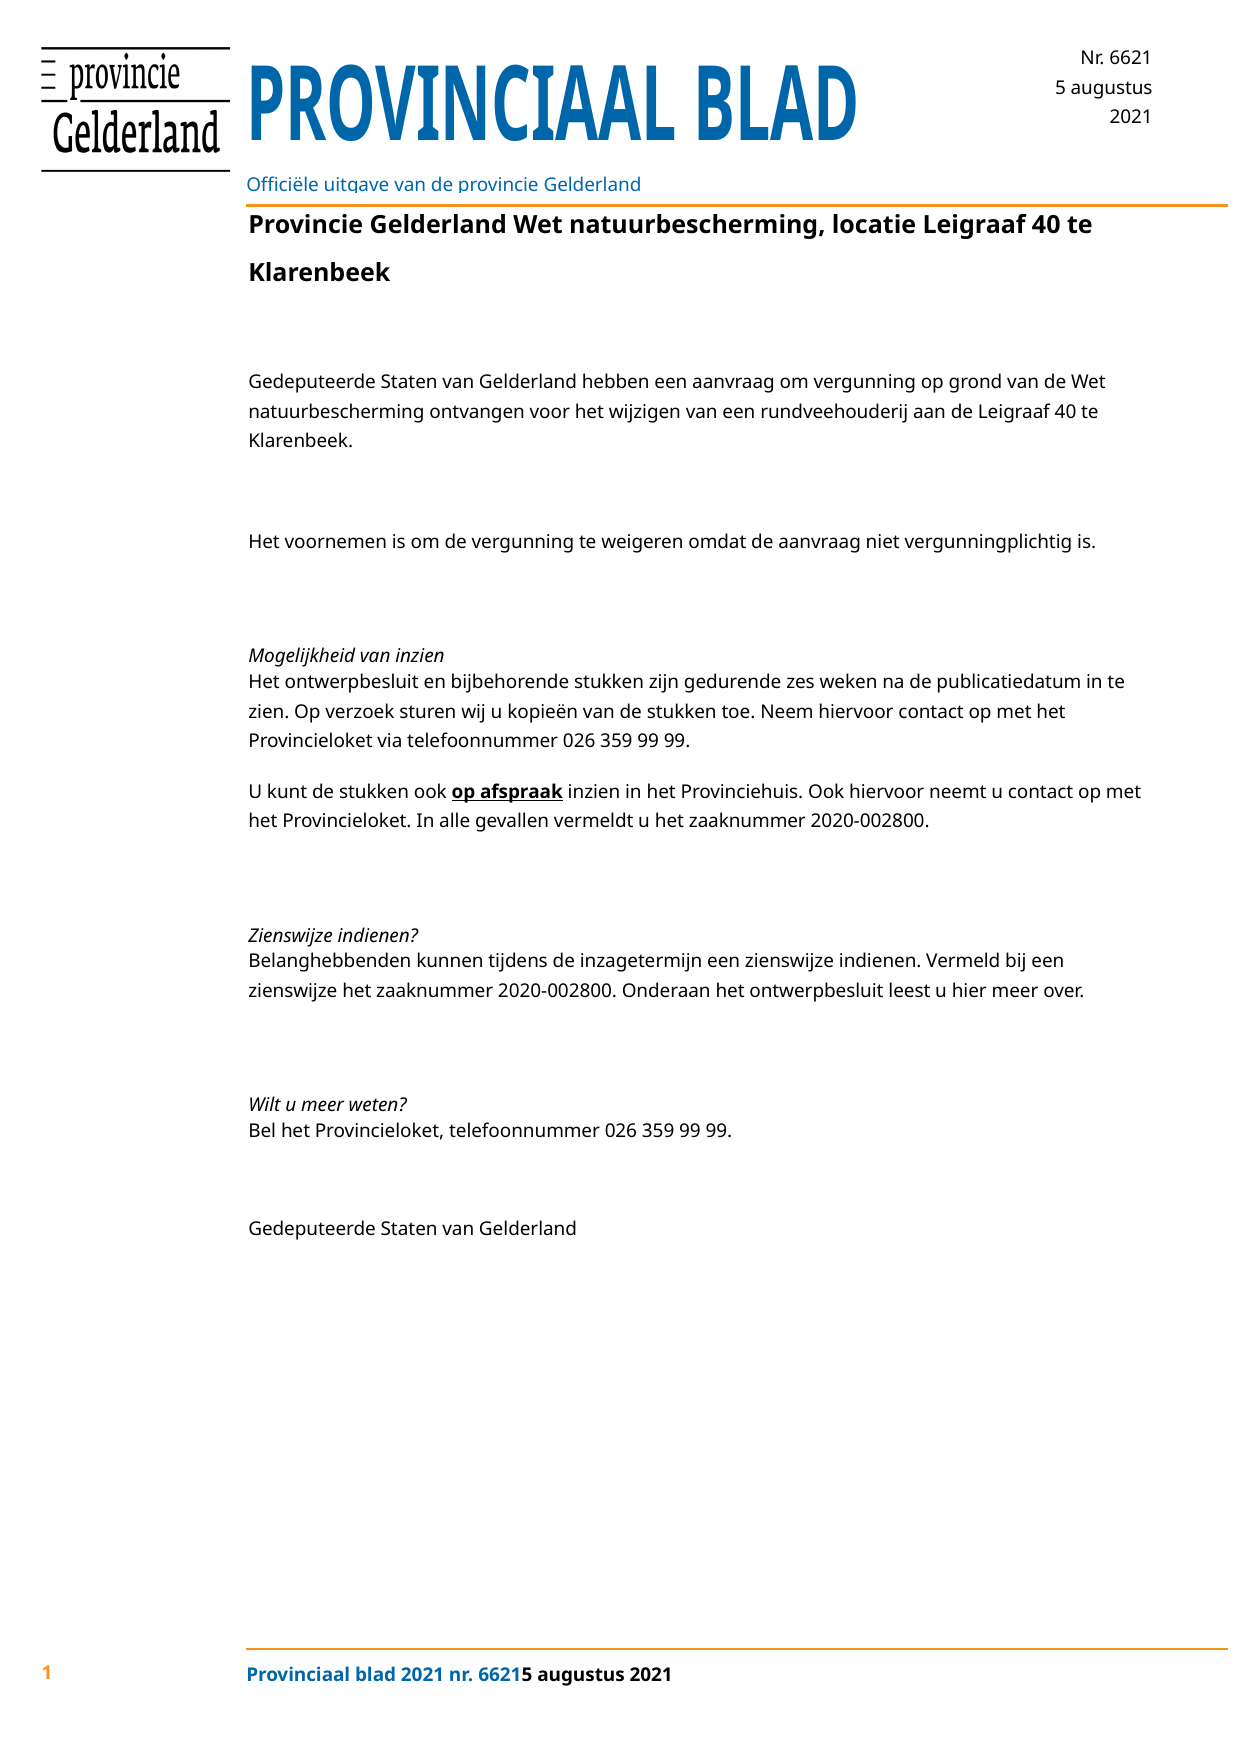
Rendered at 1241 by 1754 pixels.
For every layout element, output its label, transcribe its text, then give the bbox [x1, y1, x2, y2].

text Het voornemen is om de vergunning te weigeren omdat de aanvraag niet vergunningplichtig is. [248, 528, 1152, 554]
text Het ontwerpbesluit en bijbehorende stukken zijn gedurende zes weken na de publicatiedatum in te zien. Op verzoek sturen wij u kopieën van de stukken toe. Neem hiervoor contact op met het Provincieloket via telefoonnummer 026 359 99 99. [248, 668, 1152, 753]
text Wilt u meer weten? [248, 1092, 1152, 1117]
text Mogelijkheid van inzien [248, 643, 1152, 668]
text Bel het Provincieloket, telefoonnummer 026 359 99 99. [248, 1117, 1152, 1143]
text Provincie Gelderland Wet natuurbescherming, locatie Leigraaf 40 te Klarenbeek [248, 207, 1152, 288]
text Gedeputeerde Staten van Gelderland [248, 1216, 1152, 1241]
text U kunt de stukken ook op afspraak inzien in het Provinciehuis. Ook hiervoor neemt u contact op met het Provincieloket. In alle gevallen vermeldt u het zaaknummer 2020-002800. [248, 778, 1152, 833]
picture [41, 47, 231, 172]
text Belanghebbenden kunnen tijdens de inzagetermijn een zienswijze indienen. Vermeld bij een zienswijze het zaaknummer 2020-002800. Onderaan het ontwerpbesluit leest u hier meer over. [248, 948, 1152, 1003]
text Zienswijze indienen? [248, 922, 1152, 948]
text Gedeputeerde Staten van Gelderland hebben een aanvraag om vergunning op grond van de Wet natuurbescherming ontvangen voor het wijzigen van een rundveehouderij aan de Leigraaf 40 te Klarenbeek. [248, 368, 1152, 453]
